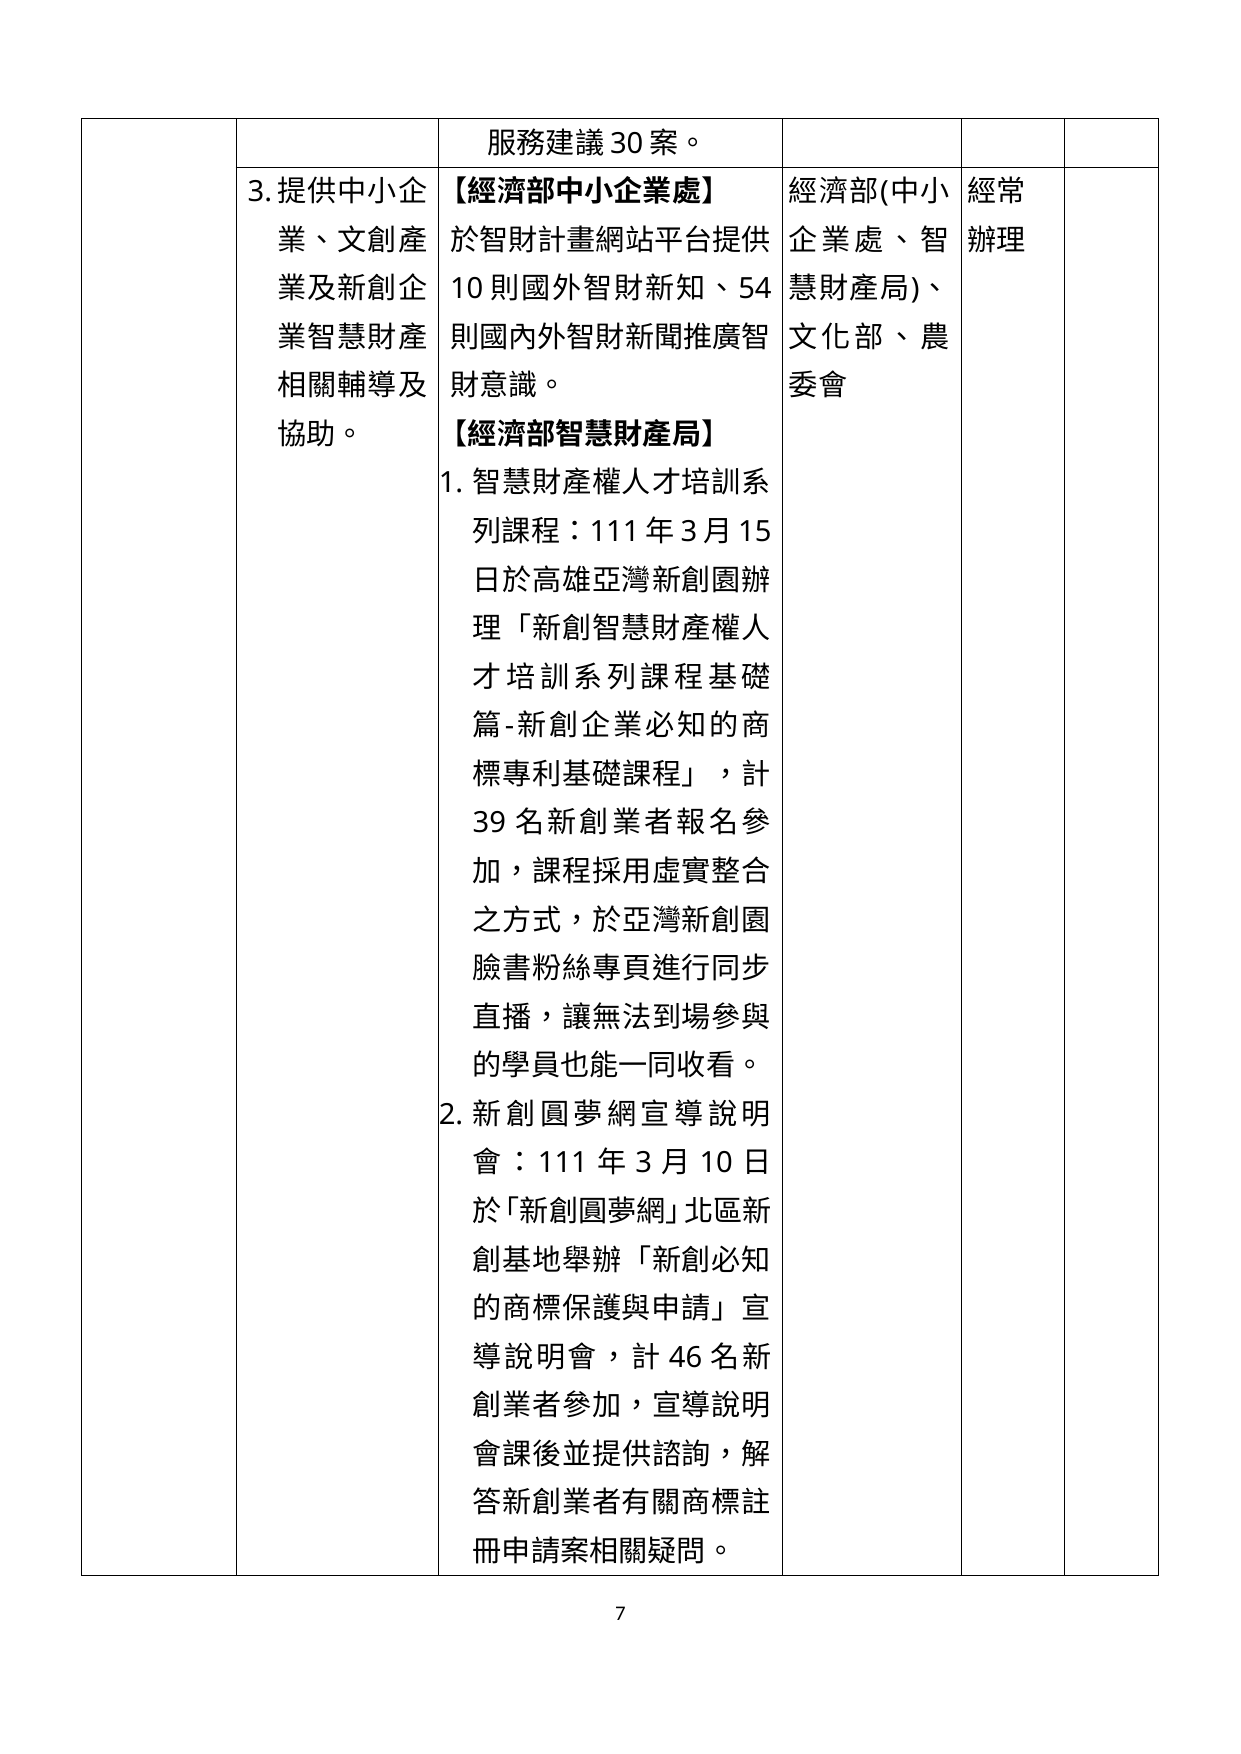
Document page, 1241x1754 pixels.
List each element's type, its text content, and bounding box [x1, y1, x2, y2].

table_cell [1065, 168, 1158, 1575]
table_cell [783, 119, 961, 167]
table_cell 服務建議30案。 [439, 119, 782, 167]
table_cell 經常辦理 [962, 168, 1064, 1575]
table_cell [82, 119, 236, 1575]
table_cell 提供中小企業、文創產業及新創企業智慧財產相關輔導及協助。 [237, 168, 438, 1575]
table_cell 【經濟部中小企業處】 於智財計畫網站平台提供10則國外智財新知、54則國內外智財新聞推廣智財意識。 【經濟部智慧財產局】 智慧財產權人才培訓系列課程：111年3月15日於高雄亞灣新創園辦理「新創智慧財產權人才培訓系列課程基礎篇-新創企業必知的商標專利基礎課程」，計39名新創業者報名參加，課程採用虛實整合之方式，於亞灣新創園臉書粉絲專頁進行同步直播，讓無法到場參與的學員也能一同收看。 新創圓夢網宣導說明會：111年3月10日於「新創圓夢網」北區新創基地舉辦「新創必知的商標保護與申請」宣導說明會，計46名新創業者參加，宣導說明會課後並提供諮詢，解答新創業者有關商標註冊申請案相關疑問。 【文化部】 111年1月至3月，文策院已收到並處理1,253件次電話及電郵諮詢，有關業者智財權法律相關需求，包括權益保護觀念、議約重要注意事項、授權模式參考指引等相關協助，並偕同專業律師回應業者經營問題。 111年第一季陸續籌備和規劃本年度TAICCA SCHOOL智財權課程規劃（包含授課大綱擬定，講師邀請以及課程錄製等）。 [439, 168, 782, 1575]
table_cell [237, 119, 438, 167]
table_cell [1065, 119, 1158, 167]
table_cell 經濟部(中小企業處、智慧財產局)、文化部、農委會 [783, 168, 961, 1575]
table_cell [962, 119, 1064, 167]
